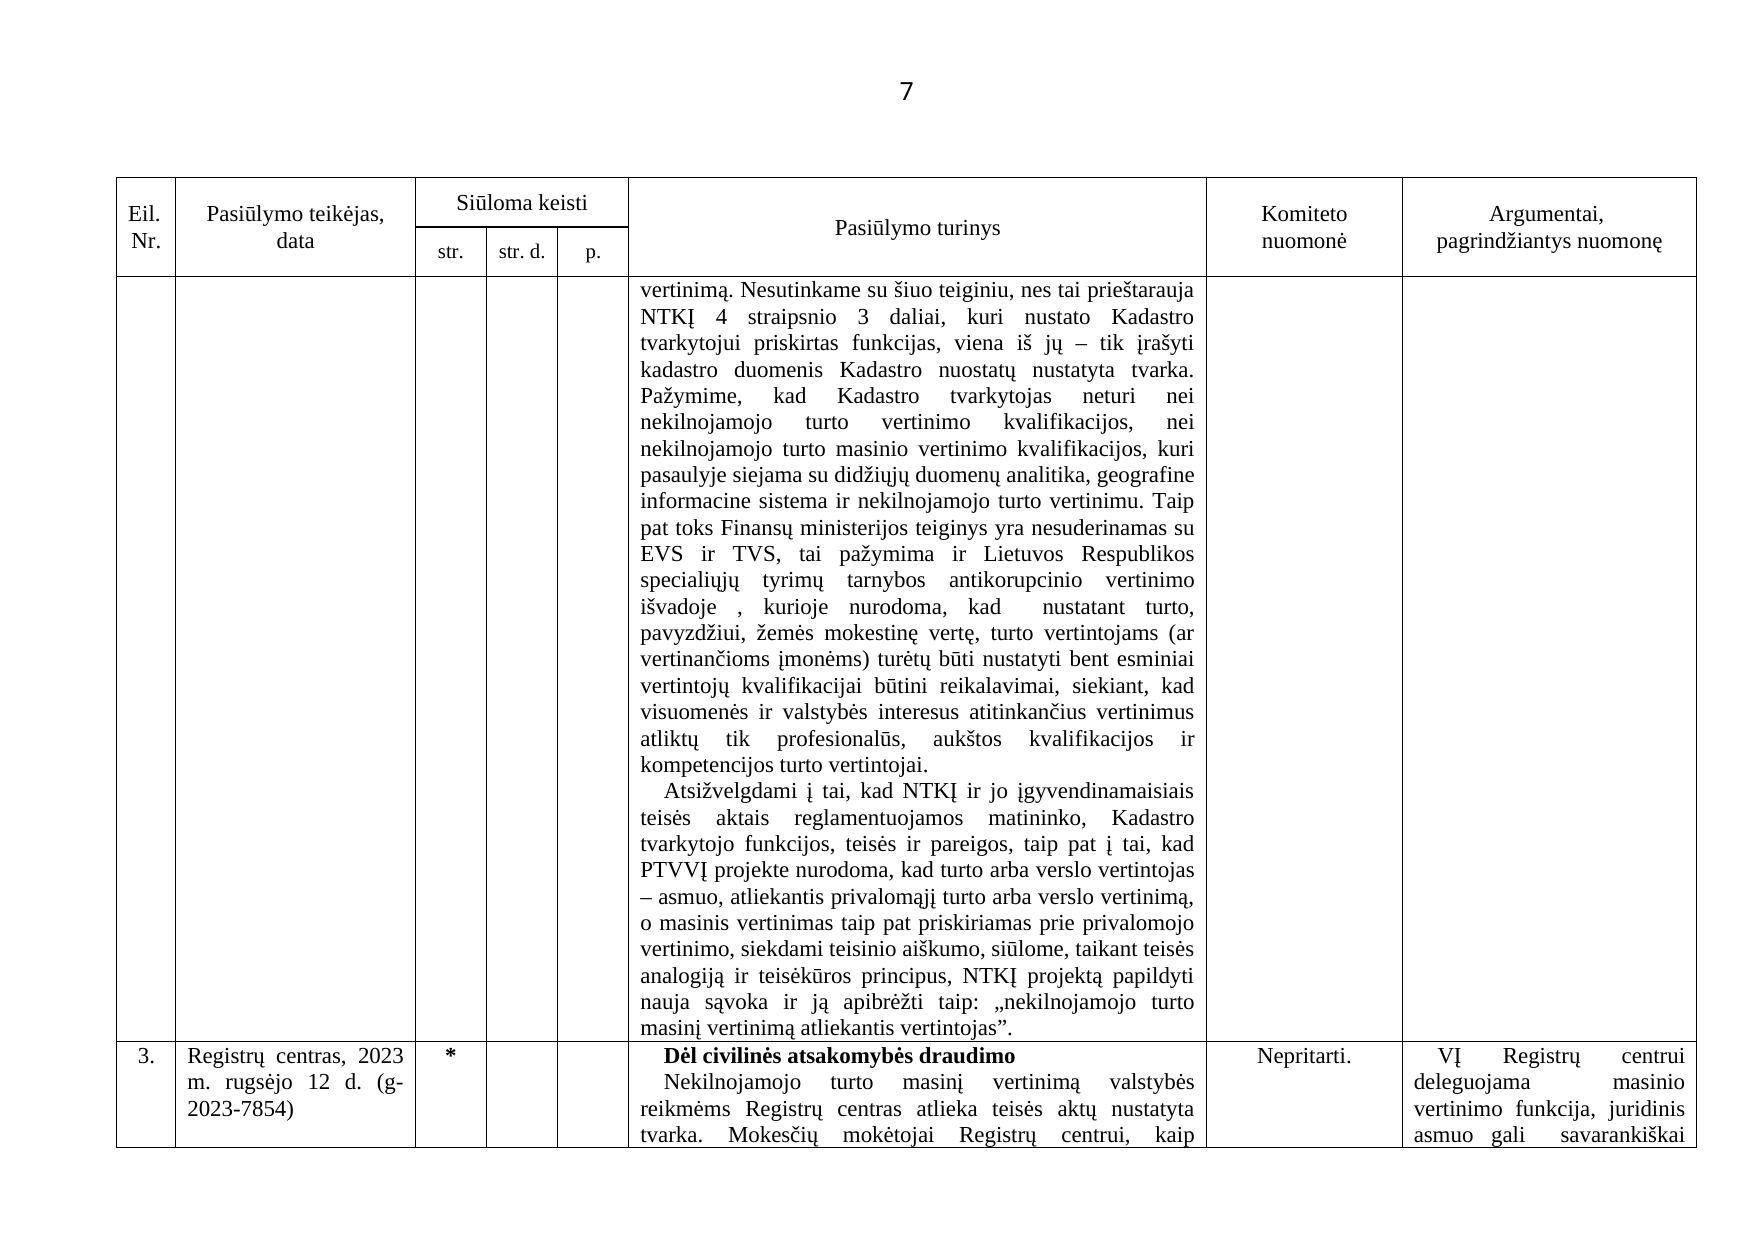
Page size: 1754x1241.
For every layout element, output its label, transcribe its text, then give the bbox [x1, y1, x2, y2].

table_header Komiteto nuomonė [1207, 178, 1402, 276]
table_cell [176, 277, 415, 1041]
table_header Siūloma keisti [416, 178, 628, 226]
table_cell [558, 277, 628, 1041]
table_cell p. [558, 228, 628, 276]
table_cell 3. [117, 1042, 175, 1147]
table_header Pasiūlymo turinys [629, 178, 1206, 276]
table_cell [487, 1042, 557, 1147]
table_cell str. [416, 228, 486, 276]
table_header Pasiūlymo teikėjas, data [176, 178, 415, 276]
table_cell [558, 1042, 628, 1147]
table_cell [416, 277, 486, 1041]
table_cell vertinimą. Nesutinkame su šiuo teiginiu, nes tai prieštarauja NTKĮ 4 straipsnio 3 daliai, kuri nustato Kadastro tvarkytojui priskirtas funkcijas, viena iš jų – tik įrašyti kadastro duomenis Kadastro nuostatų nustatyta tvarka. Pažymime, kad Kadastro tvarkytojas neturi nei nekilnojamojo turto vertinimo kvalifikacijos, nei nekilnojamojo turto masinio vertinimo kvalifikacijos, kuri pasaulyje siejama su didžiųjų duomenų analitika, geografine informacine sistema ir nekilnojamojo turto vertinimu. Taip pat toks Finansų ministerijos teiginys yra nesuderinamas su EVS ir TVS, tai pažymima ir Lietuvos Respublikos specialiųjų tyrimų tarnybos antikorupcinio vertinimo išvadoje , kurioje nurodoma, kad nustatant turto, pavyzdžiui, žemės mokestinę vertę, turto vertintojams (ar vertinančioms įmonėms) turėtų būti nustatyti bent esminiai vertintojų kvalifikacijai būtini reikalavimai, siekiant, kad visuomenės ir valstybės interesus atitinkančius vertinimus atliktų tik profesionalūs, aukštos kvalifikacijos ir kompetencijos turto vertintojai. Atsižvelgdami į tai, kad NTKĮ ir jo įgyvendinamaisiais teisės aktais reglamentuojamos matininko, Kadastro tvarkytojo funkcijos, teisės ir pareigos, taip pat į tai, kad PTVVĮ projekte nurodoma, kad turto arba verslo vertintojas – asmuo, atliekantis privalomąjį turto arba verslo vertinimą, o masinis vertinimas taip pat priskiriamas prie privalomojo vertinimo, siekdami teisinio aiškumo, siūlome, taikant teisės analogiją ir teisėkūros principus, NTKĮ projektą papildyti nauja sąvoka ir ją apibrėžti taip: „nekilnojamojo turto masinį vertinimą atliekantis vertintojas”. [629, 277, 1206, 1041]
table_cell [117, 277, 175, 1041]
table_cell [487, 277, 557, 1041]
table_cell [1403, 277, 1696, 1041]
table_cell str. d. [487, 228, 557, 276]
table_cell Nepritarti. [1207, 1042, 1402, 1147]
table_cell [1207, 277, 1402, 1041]
table_header Argumentai, pagrindžiantys nuomonę [1403, 178, 1696, 276]
table_cell Dėl civilinės atsakomybės draudimo Nekilnojamojo turto masinį vertinimą valstybės reikmėms Registrų centras atlieka teisės aktų nustatyta tvarka. Mokesčių mokėtojai Registrų centrui, kaip [629, 1042, 1206, 1147]
table_cell VĮ Registrų centrui deleguojama masinio vertinimo funkcija, juridinis asmuo gali savarankiškai [1403, 1042, 1696, 1147]
table_cell * [416, 1042, 486, 1147]
table_cell Registrų centras, 2023 m. rugsėjo 12 d. (g-2023-7854) [176, 1042, 415, 1147]
table_header Eil. Nr. [117, 178, 175, 276]
